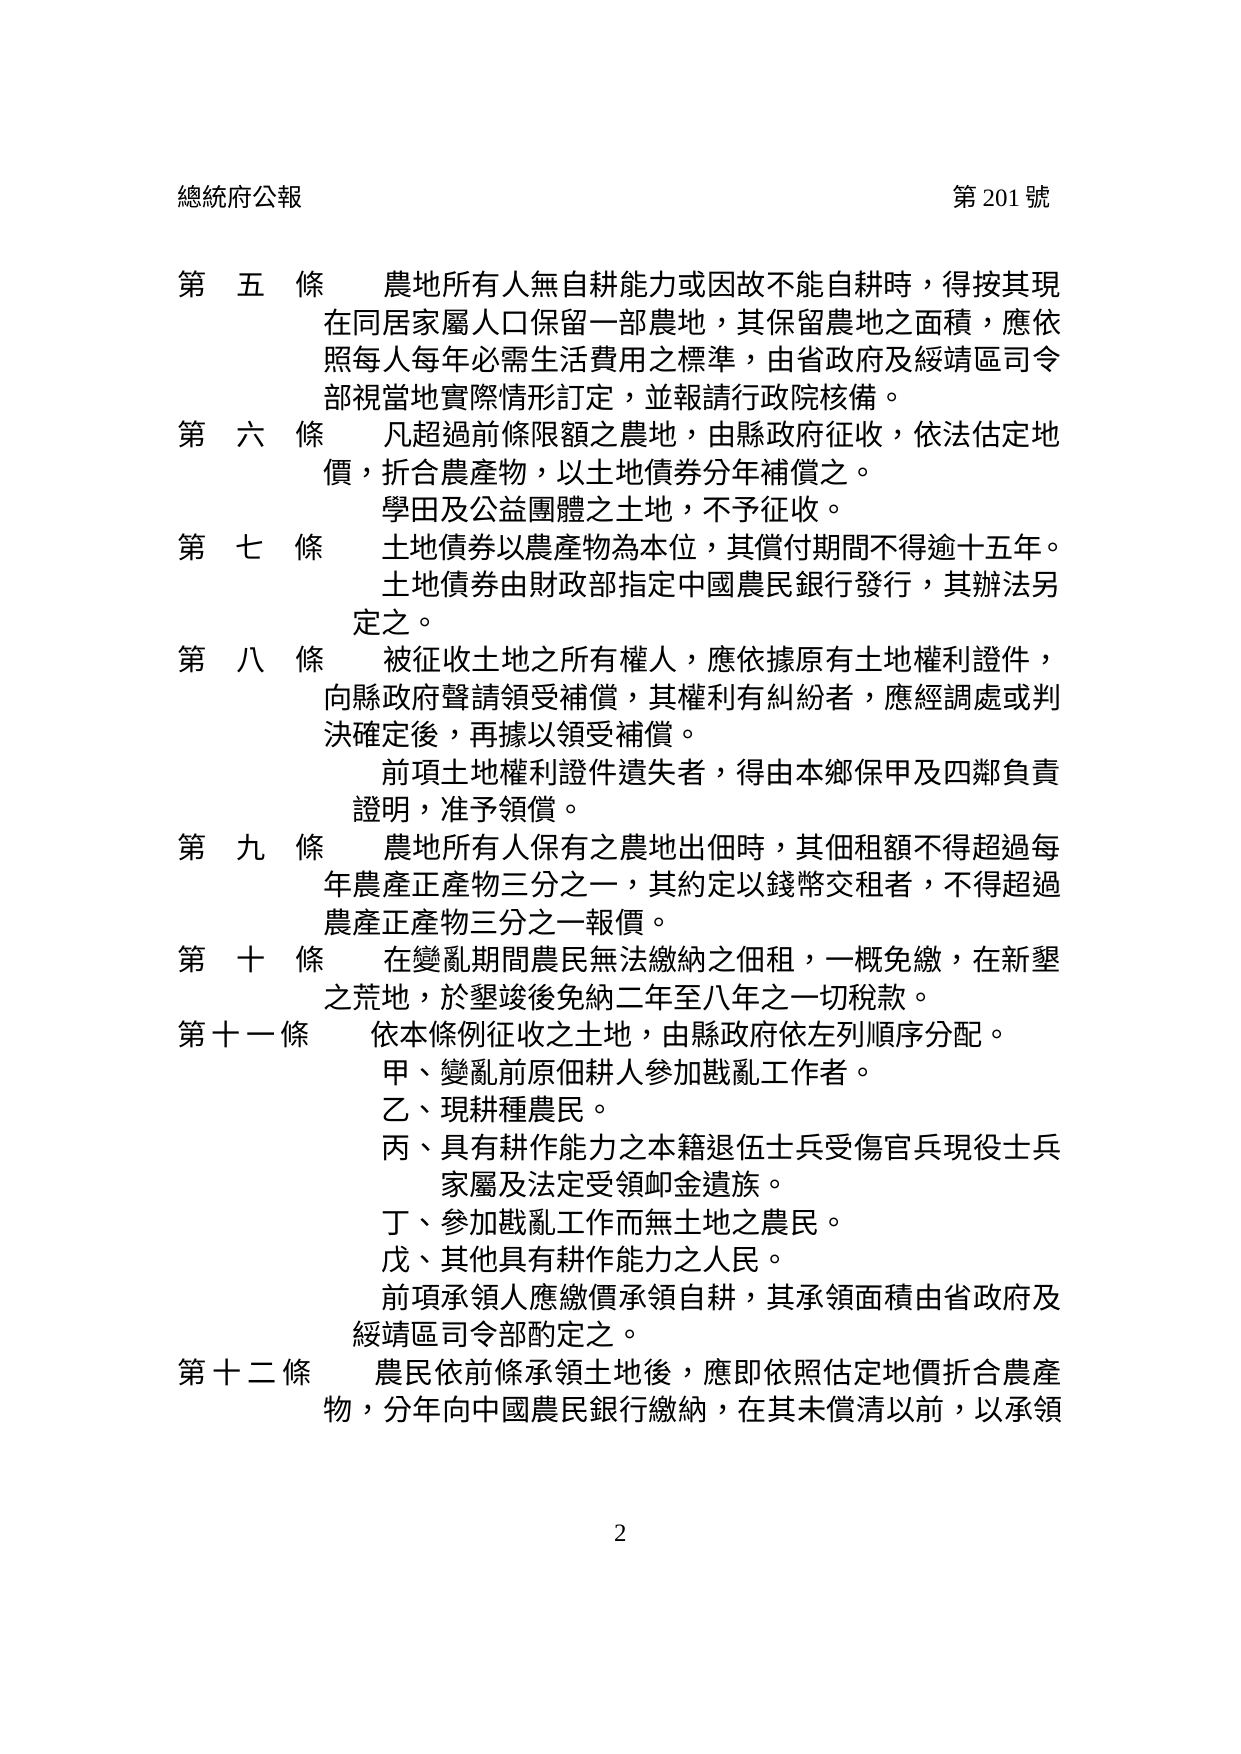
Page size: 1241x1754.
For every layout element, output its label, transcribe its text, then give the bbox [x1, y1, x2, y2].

text 第 七 條 土地債券以農產物為本位，其償付期間不得逾十五年。 [177, 528, 1063, 566]
text 第 五 條 農地所有人無自耕能力或因故不能自耕時，得按其現在同居家屬人口保留一部農地，其保留農地之面積，應依照每人每年必需生活費用之標準，由省政府及綏靖區司令部視當地實際情形訂定，並報請行政院核備。 [177, 266, 1063, 416]
text 第 八 條 被征收土地之所有權人，應依據原有土地權利證件，向縣政府聲請領受補償，其權利有糾紛者，應經調處或判決確定後，再據以領受補償。 [177, 641, 1063, 753]
text 前項承領人應繳價承領自耕，其承領面積由省政府及綏靖區司令部酌定之。 [352, 1278, 1063, 1353]
text 第 六 條 凡超過前條限額之農地，由縣政府征收，依法估定地價，折合農產物，以土地債券分年補償之。 [177, 416, 1063, 491]
text 乙、現耕種農民。 [381, 1091, 1063, 1128]
text 第十二條 農民依前條承領土地後，應即依照估定地價折合農產物，分年向中國農民銀行繳納，在其未償清以前，以承領 [177, 1353, 1063, 1428]
text 戊、其他具有耕作能力之人民。 [381, 1241, 1063, 1278]
text 第十一條 依本條例征收之土地，由縣政府依左列順序分配。 [177, 1016, 1063, 1053]
text 丙、具有耕作能力之本籍退伍士兵受傷官兵現役士兵家屬及法定受領卹金遺族。 [381, 1128, 1063, 1203]
text 前項土地權利證件遺失者，得由本鄉保甲及四鄰負責證明，准予領償。 [352, 753, 1063, 828]
text 學田及公益團體之土地，不予征收。 [352, 491, 1063, 528]
text 第 十 條 在變亂期間農民無法繳納之佃租，一概免繳，在新墾之荒地，於墾竣後免納二年至八年之一切稅款。 [177, 941, 1063, 1016]
text 丁、參加戡亂工作而無土地之農民。 [381, 1203, 1063, 1241]
text 甲、變亂前原佃耕人參加戡亂工作者。 [381, 1053, 1063, 1091]
text 第 九 條 農地所有人保有之農地出佃時，其佃租額不得超過每年農產正產物三分之一，其約定以錢幣交租者，不得超過農產正產物三分之一報價。 [177, 828, 1063, 941]
text 土地債券由財政部指定中國農民銀行發行，其辦法另定之。 [352, 566, 1063, 641]
